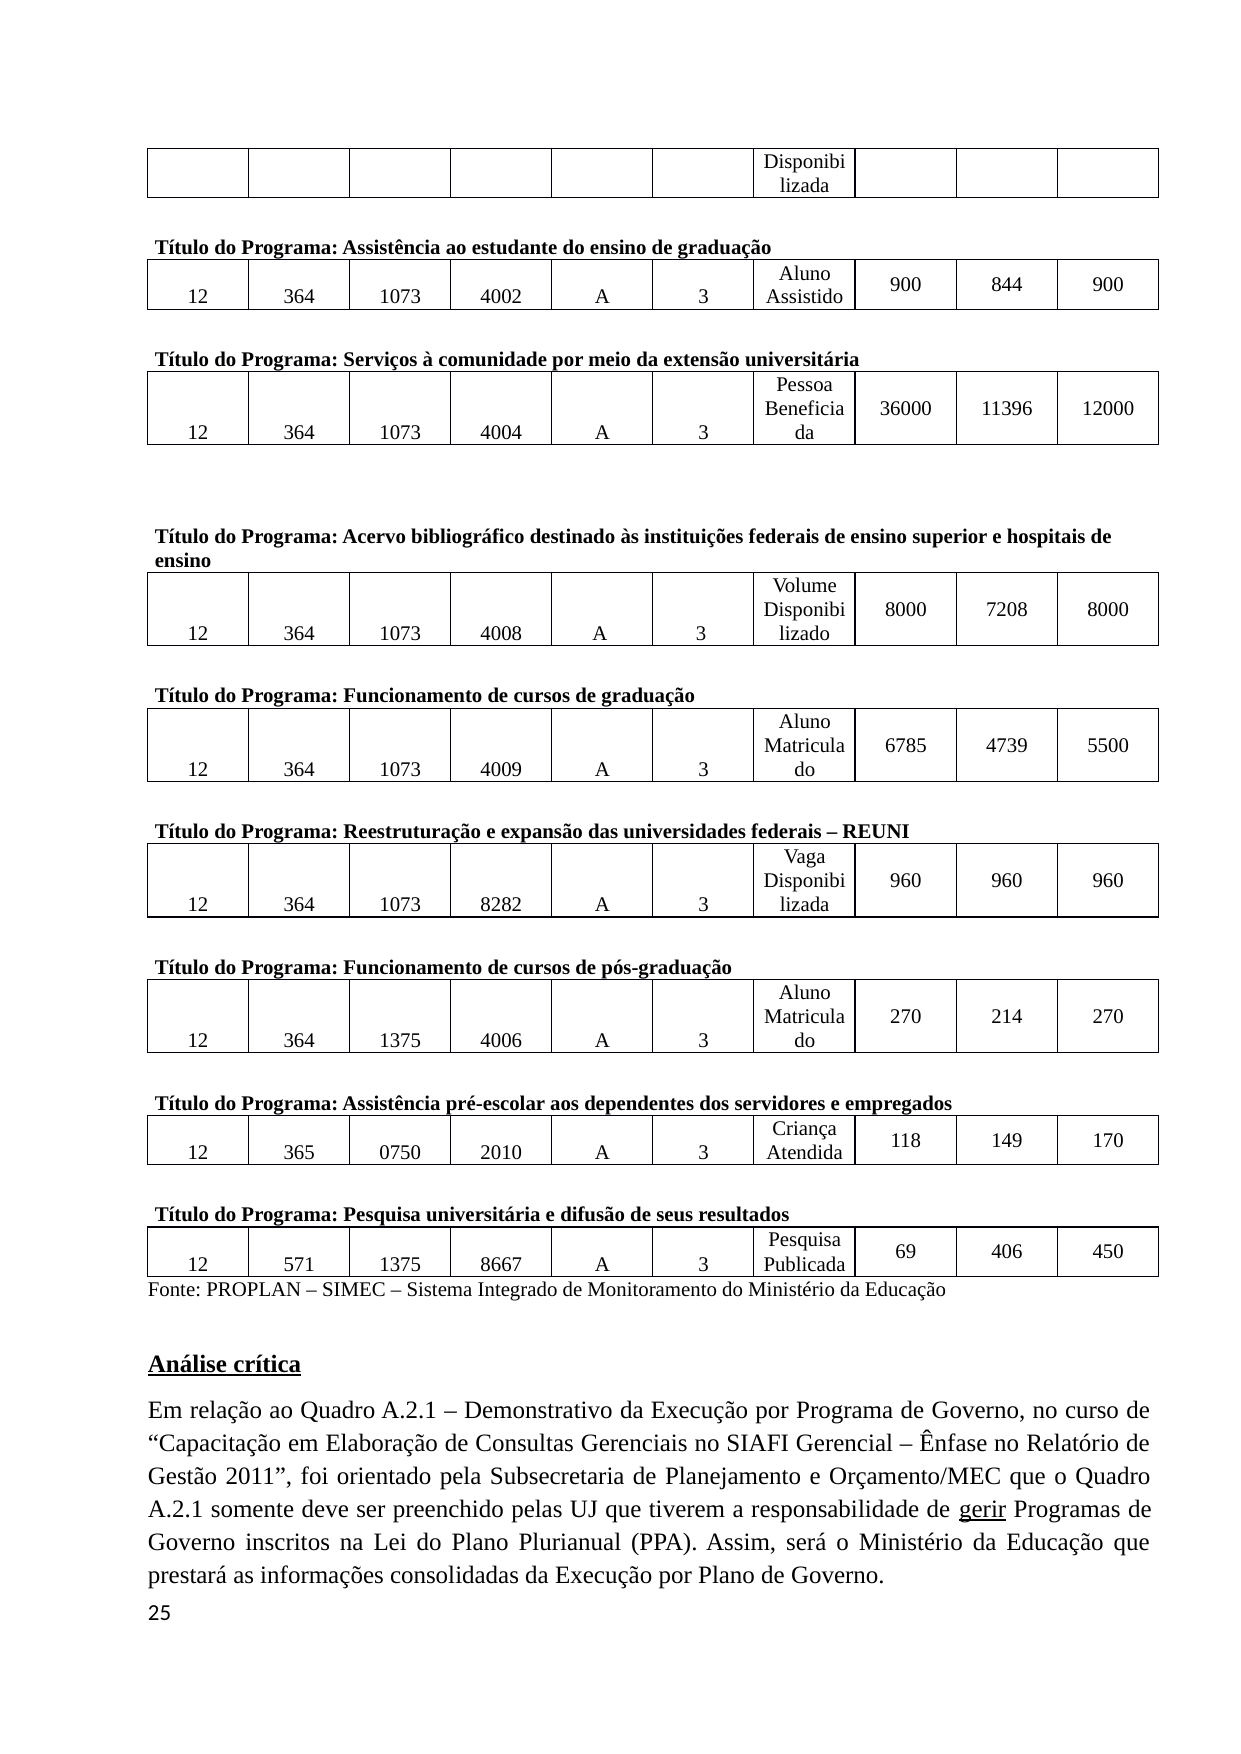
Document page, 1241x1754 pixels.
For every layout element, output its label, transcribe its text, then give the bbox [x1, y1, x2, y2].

table_cell Título do Programa: Serviços à comunidade por meio da extensão universitária [147, 340, 1158, 371]
table_cell Título do Programa: Funcionamento de cursos de pós-graduação [147, 948, 1158, 979]
table_cell [451, 918, 552, 948]
table_cell 364 [249, 980, 349, 1052]
table_cell 6785 [856, 709, 956, 781]
table_cell [248, 198, 349, 228]
table_cell [653, 149, 753, 197]
table_cell [653, 1053, 754, 1083]
table_cell Vaga Disponibilizada [754, 844, 854, 916]
table_cell [349, 1053, 451, 1083]
table_cell [956, 918, 1057, 948]
table_cell [754, 1165, 855, 1195]
table_cell 12000 [1058, 372, 1158, 444]
table_cell [653, 918, 754, 948]
table_cell Título do Programa: Assistência pré-escolar aos dependentes dos servidores e empregados [147, 1084, 1158, 1115]
table_cell 12 [148, 1228, 248, 1276]
table_cell [1057, 1165, 1158, 1195]
table_cell [349, 198, 451, 228]
table_cell [653, 1165, 754, 1195]
table_cell 4004 [451, 372, 551, 444]
table_cell 2010 [451, 1116, 551, 1164]
table_cell 1375 [350, 980, 450, 1052]
table_cell [653, 646, 754, 676]
table_cell [248, 782, 349, 812]
table_cell [147, 1165, 248, 1195]
table_cell A [552, 980, 652, 1052]
table_cell [249, 149, 349, 197]
table_cell 3 [653, 372, 753, 444]
table_cell [147, 782, 248, 812]
table_cell [451, 445, 552, 476]
table_cell [147, 918, 248, 948]
table_cell 900 [1058, 260, 1158, 308]
table_cell 1375 [350, 1228, 450, 1276]
table_cell Pessoa Beneficiada [754, 372, 854, 444]
table_cell [855, 198, 956, 228]
table_cell [552, 1053, 653, 1083]
table_cell [855, 1053, 956, 1083]
table_cell Título do Programa: Funcionamento de cursos de graduação [147, 676, 1158, 707]
table_cell [754, 198, 855, 228]
table_cell [855, 445, 956, 476]
table_cell [451, 646, 552, 676]
table_cell [956, 310, 1057, 340]
table_cell Título do Programa: Pesquisa universitária e difusão de seus resultados [147, 1195, 1158, 1226]
table_cell [349, 782, 451, 812]
table_cell 3 [653, 980, 753, 1052]
table_cell Título do Programa: Acervo bibliográfico destinado às instituições federais de ensino superior e hospitais de ensino [147, 476, 1158, 572]
table_cell 364 [249, 709, 349, 781]
table_cell 365 [249, 1116, 349, 1164]
table_cell 960 [856, 844, 956, 916]
table_cell [552, 445, 653, 476]
table_cell A [552, 1228, 652, 1276]
table_cell 149 [957, 1116, 1057, 1164]
table_cell [1057, 445, 1158, 476]
table_cell Volume Disponibilizado [754, 573, 854, 645]
table_cell 12 [148, 980, 248, 1052]
table_cell [451, 149, 551, 197]
table_cell 270 [1058, 980, 1158, 1052]
table_cell [1057, 198, 1158, 228]
table_cell [552, 310, 653, 340]
table_cell 3 [653, 709, 753, 781]
table_cell [248, 646, 349, 676]
table_cell Título do Programa: Assistência ao estudante do ensino de graduação [147, 228, 1158, 259]
table_cell Título do Programa: Reestruturação e expansão das universidades federais – REUNI [147, 812, 1158, 843]
table_cell [248, 310, 349, 340]
text Fonte: PROPLAN – SIMEC – Sistema Integrado de Monitoramento do Ministério da Educação [148, 1277, 1152, 1333]
table_cell A [552, 709, 652, 781]
table_cell [451, 1165, 552, 1195]
table_cell 12 [148, 372, 248, 444]
table_cell [653, 782, 754, 812]
table_cell A [552, 573, 652, 645]
table_cell 364 [249, 260, 349, 308]
text Análise crítica [148, 1349, 1152, 1378]
table_cell A [552, 372, 652, 444]
table_cell 12 [148, 844, 248, 916]
table_cell [754, 310, 855, 340]
table_cell [653, 445, 754, 476]
table_cell Pesquisa Publicada [754, 1228, 854, 1276]
table_cell [451, 198, 552, 228]
table_cell 450 [1058, 1228, 1158, 1276]
table_cell [248, 1165, 349, 1195]
table_cell [956, 198, 1057, 228]
table_cell [349, 646, 451, 676]
table_cell Aluno Matriculado [754, 709, 854, 781]
table_cell 8282 [451, 844, 551, 916]
table_cell 4002 [451, 260, 551, 308]
table_cell Disponibilizada [754, 149, 854, 197]
table_cell [147, 445, 248, 476]
table_cell [1057, 310, 1158, 340]
table_cell [855, 1165, 956, 1195]
table_cell [1057, 646, 1158, 676]
table_cell 12 [148, 709, 248, 781]
table_cell 1073 [350, 573, 450, 645]
table_cell [855, 782, 956, 812]
table_cell [856, 149, 956, 197]
table_cell [957, 149, 1057, 197]
text Em relação ao Quadro A.2.1 – Demonstrativo da Execução por Programa de Governo, no curso de “Capacitação em Elaboração de Consultas Gerenciais no SIAFI Gerencial – Ênfase no Relatório de Gestão 2011”, foi orientado pela Subsecretaria de Planejamento e Orçamento/MEC que o Quadro A.2.1 somente deve ser preenchido pelas UJ que tiverem a responsabilidade de gerir Programas de Governo inscritos na Lei do Plano Plurianual (PPA). Assim, será o Ministério da Educação que prestará as informações consolidadas da Execução por Plano de Governo. [148, 1395, 1152, 1589]
table_cell Aluno Matriculado [754, 980, 854, 1052]
table_cell 8000 [1058, 573, 1158, 645]
table_cell Criança Atendida [754, 1116, 854, 1164]
table_cell [451, 1053, 552, 1083]
table_cell [956, 646, 1057, 676]
table_cell 406 [957, 1228, 1057, 1276]
table_cell [754, 445, 855, 476]
table_cell [349, 310, 451, 340]
table_cell [855, 918, 956, 948]
table_cell [147, 646, 248, 676]
table_cell [147, 198, 248, 228]
table_cell A [552, 260, 652, 308]
table_cell [350, 149, 450, 197]
table_cell [1058, 149, 1158, 197]
table_cell [855, 310, 956, 340]
table_cell 900 [856, 260, 956, 308]
table_cell 3 [653, 573, 753, 645]
table_cell 3 [653, 844, 753, 916]
table_cell 364 [249, 372, 349, 444]
table_cell [956, 1053, 1057, 1083]
table_cell [754, 918, 855, 948]
table_cell Aluno Assistido [754, 260, 854, 308]
table_cell [148, 149, 248, 197]
table_cell 69 [856, 1228, 956, 1276]
table_cell 1073 [350, 709, 450, 781]
table_cell 5500 [1058, 709, 1158, 781]
table_cell [653, 310, 754, 340]
table_cell [552, 198, 653, 228]
table_cell 1073 [350, 372, 450, 444]
table_cell 364 [249, 844, 349, 916]
table_cell 364 [249, 573, 349, 645]
table_cell 170 [1058, 1116, 1158, 1164]
table_cell [754, 646, 855, 676]
table_cell [754, 1053, 855, 1083]
table_cell [1057, 1053, 1158, 1083]
table_cell 8667 [451, 1228, 551, 1276]
table_cell 3 [653, 1228, 753, 1276]
table_cell 844 [957, 260, 1057, 308]
table_cell [754, 782, 855, 812]
table_cell 3 [653, 1116, 753, 1164]
table_cell 270 [856, 980, 956, 1052]
table_cell [451, 782, 552, 812]
table_cell [147, 310, 248, 340]
table_cell [349, 445, 451, 476]
table_cell 7208 [957, 573, 1057, 645]
table_cell 12 [148, 573, 248, 645]
table_cell [956, 445, 1057, 476]
table_cell [349, 918, 451, 948]
table_cell [956, 1165, 1057, 1195]
table_cell [552, 646, 653, 676]
table_cell A [552, 1116, 652, 1164]
table_cell [552, 782, 653, 812]
table_cell [956, 782, 1057, 812]
table_cell A [552, 844, 652, 916]
table_cell 960 [1058, 844, 1158, 916]
table_cell 118 [856, 1116, 956, 1164]
table_cell [248, 918, 349, 948]
table_cell 1073 [350, 844, 450, 916]
table_cell 4009 [451, 709, 551, 781]
table_cell [248, 1053, 349, 1083]
table_cell 0750 [350, 1116, 450, 1164]
table_cell 36000 [856, 372, 956, 444]
table_cell 571 [249, 1228, 349, 1276]
table_cell 214 [957, 980, 1057, 1052]
table_cell 4006 [451, 980, 551, 1052]
table_cell [552, 1165, 653, 1195]
table_cell 1073 [350, 260, 450, 308]
table_cell 8000 [856, 573, 956, 645]
table_cell [552, 918, 653, 948]
table_cell [653, 198, 754, 228]
table_cell [1057, 918, 1158, 948]
table_cell 12 [148, 1116, 248, 1164]
table_cell [349, 1165, 451, 1195]
table_cell 12 [148, 260, 248, 308]
table_cell 4739 [957, 709, 1057, 781]
table_cell 4008 [451, 573, 551, 645]
table_cell 11396 [957, 372, 1057, 444]
table_cell [1057, 782, 1158, 812]
table_cell [855, 646, 956, 676]
table_cell 3 [653, 260, 753, 308]
table_cell [451, 310, 552, 340]
table_cell [552, 149, 652, 197]
table_cell [147, 1053, 248, 1083]
table_cell 960 [957, 844, 1057, 916]
table_cell [248, 445, 349, 476]
